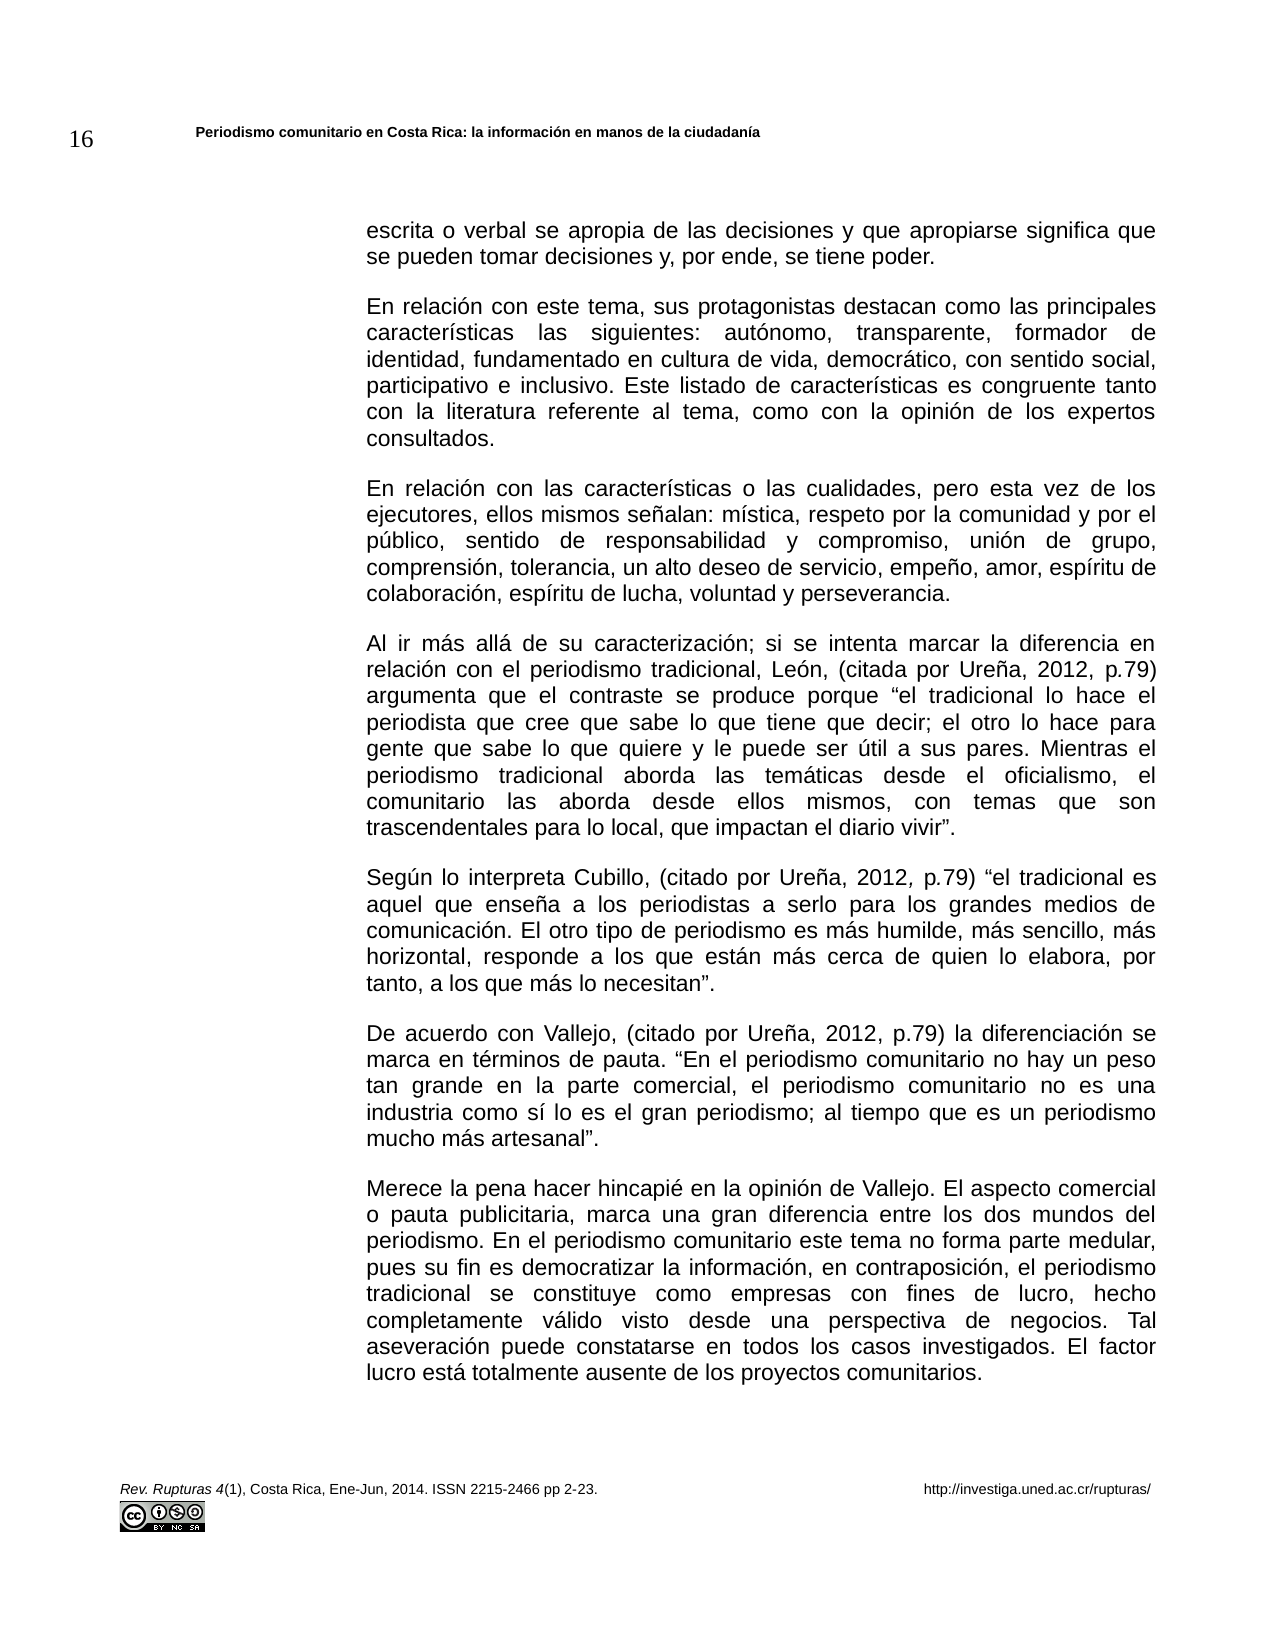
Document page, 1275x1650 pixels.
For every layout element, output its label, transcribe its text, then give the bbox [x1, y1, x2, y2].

text De acuerdo con Vallejo, (citado por Ureña, 2012, p.79) la diferenciación se marca en términos de pauta. “En el periodismo comunitario no hay un peso tan grande en la parte comercial, el periodismo comunitario no es una industria como sí lo es el gran periodismo; al tiempo que es un periodismo mucho más artesanal”. [366, 1019, 1157, 1151]
text escrita o verbal se apropia de las decisiones y que apropiarse significa que se pueden tomar decisiones y, por ende, se tiene poder. [366, 217, 1157, 269]
text En relación con las características o las cualidades, pero esta vez de los ejecutores, ellos mismos señalan: mística, respeto por la comunidad y por el público, sentido de responsabilidad y compromiso, unión de grupo, comprensión, tolerancia, un alto deseo de servicio, empeño, amor, espíritu de colaboración, espíritu de lucha, voluntad y perseverancia. [366, 474, 1157, 606]
text En relación con este tema, sus protagonistas destacan como las principales características las siguientes: autónomo, transparente, formador de identidad, fundamentado en cultura de vida, democrático, con sentido social, participativo e inclusivo. Este listado de características es congruente tanto con la literatura referente al tema, como con la opinión de los expertos consultados. [366, 293, 1157, 451]
picture [119, 1501, 205, 1532]
text Al ir más allá de su caracterización; si se intenta marcar la diferencia en relación con el periodismo tradicional, León, (citada por Ureña, 2012, p.79) argumenta que el contraste se produce porque “el tradicional lo hace el periodista que cree que sabe lo que tiene que decir; el otro lo hace para gente que sabe lo que quiere y le puede ser útil a sus pares. Mientras el periodismo tradicional aborda las temáticas desde el oficialismo, el comunitario las aborda desde ellos mismos, con temas que son trascendentales para lo local, que impactan el diario vivir”. [366, 630, 1157, 841]
text Merece la pena hacer hincapié en la opinión de Vallejo. El aspecto comercial o pauta publicitaria, marca una gran diferencia entre los dos mundos del periodismo. En el periodismo comunitario este tema no forma parte medular, pues su fin es democratizar la información, en contraposición, el periodismo tradicional se constituye como empresas con fines de lucro, hecho completamente válido visto desde una perspectiva de negocios. Tal aseveración puede constatarse en todos los casos investigados. El factor lucro está totalmente ausente de los proyectos comunitarios. [366, 1175, 1157, 1386]
text Según lo interpreta Cubillo, (citado por Ureña, 2012, p.79) “el tradicional es aquel que enseña a los periodistas a serlo para los grandes medios de comunicación. El otro tipo de periodismo es más humilde, más sencillo, más horizontal, responde a los que están más cerca de quien lo elabora, por tanto, a los que más lo necesitan”. [366, 864, 1157, 996]
